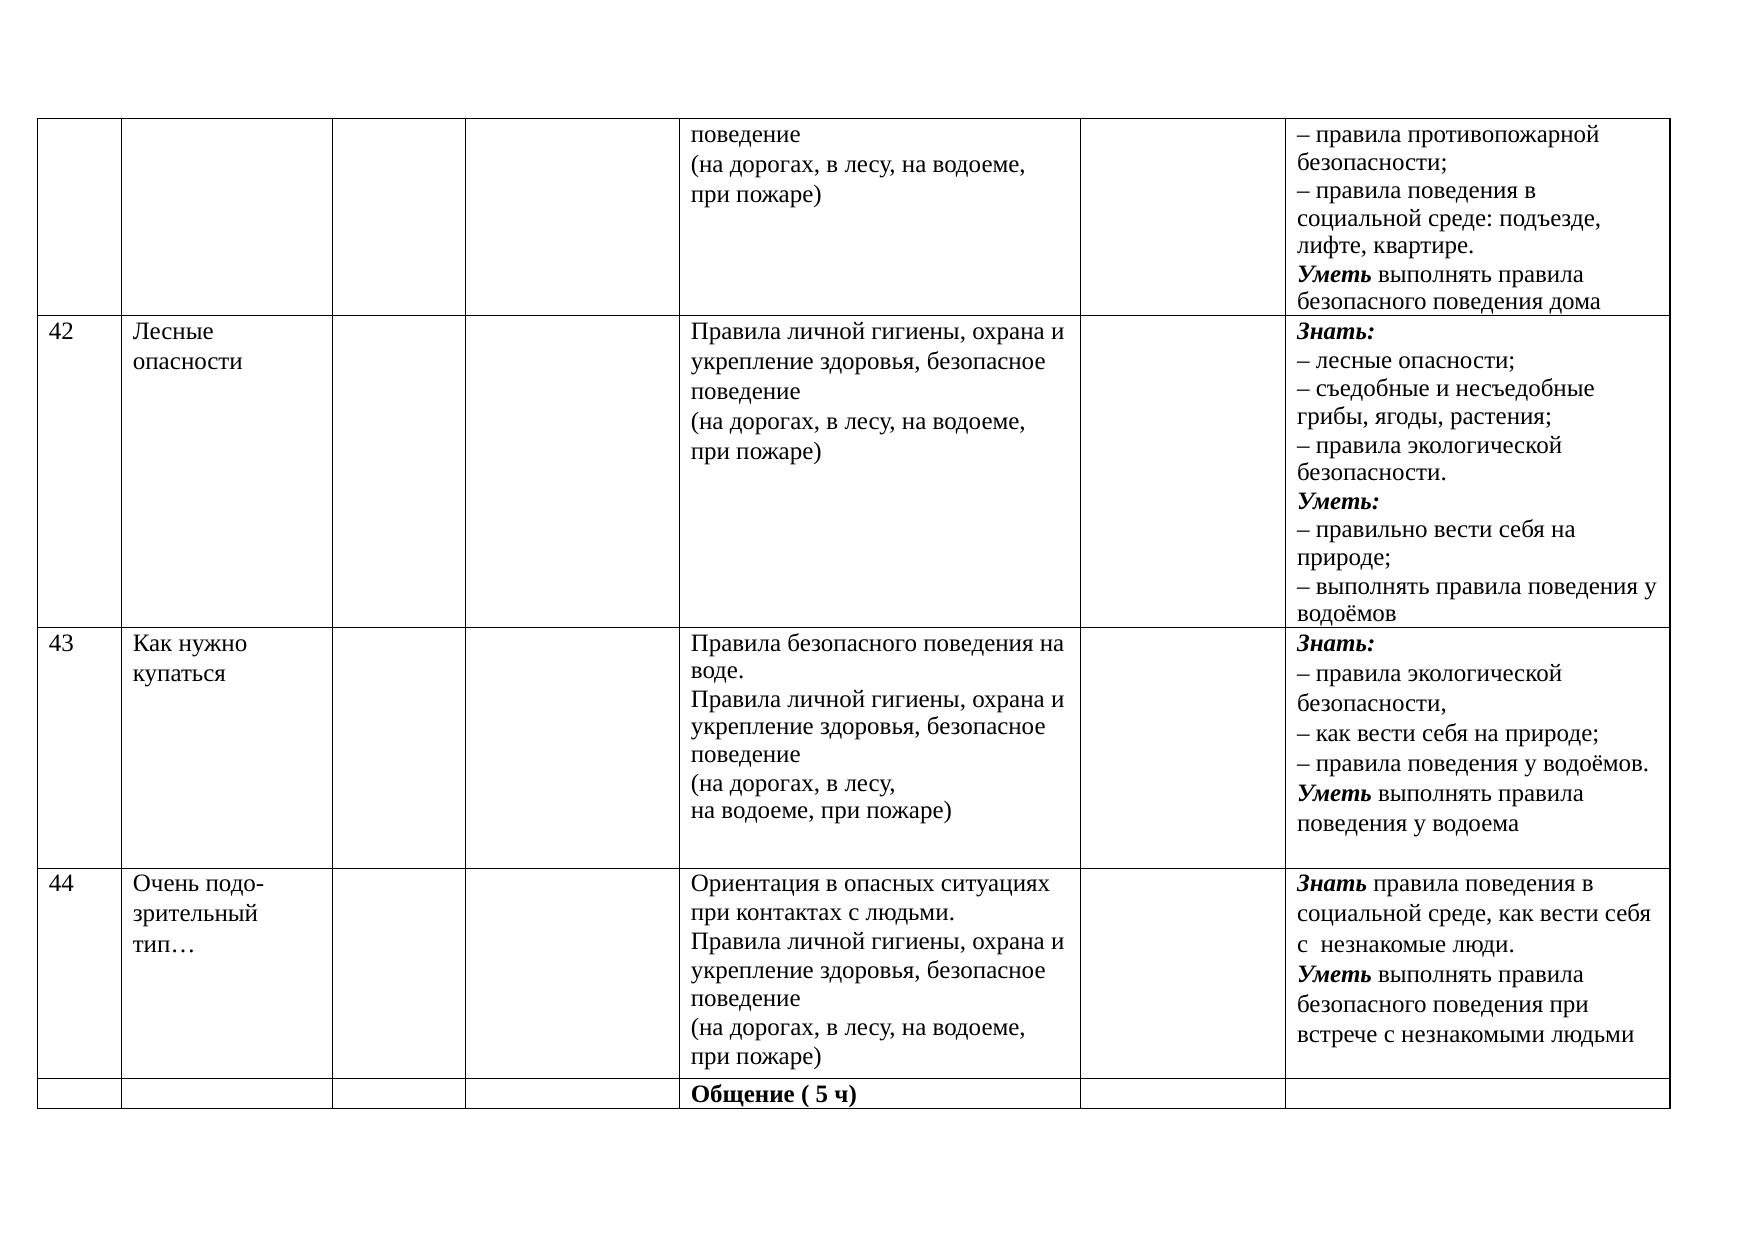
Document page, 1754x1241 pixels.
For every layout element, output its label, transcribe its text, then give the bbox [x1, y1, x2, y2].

table_cell [1081, 119, 1285, 315]
table_cell 42 [38, 316, 121, 627]
table_cell Правила безопасного поведения на воде. Правила личной гигиены, охрана и укрепление здоровья, безопасное поведение (на дорогах, в лесу, на водоеме, при пожаре) [680, 628, 1080, 867]
table_cell Лесные опасности [122, 316, 332, 627]
table_cell [122, 1079, 332, 1108]
table_cell [38, 119, 121, 315]
table_cell Знать: – правила экологической безопасности, – как вести себя на природе; – правила поведения у водоёмов. Уметь выполнять правила поведения у водоема [1286, 628, 1669, 867]
table_cell [1081, 316, 1285, 627]
table_cell [333, 1079, 465, 1108]
table_cell [1286, 1079, 1669, 1108]
table_cell Знать: – лесные опасности; – съедобные и несъедобные грибы, ягоды, растения; – правила экологической безопасности. Уметь: – правильно вести себя на природе; – выполнять правила поведения у водоёмов [1286, 316, 1669, 627]
table_cell [1081, 1079, 1285, 1108]
table_cell Общение ( 5 ч) [680, 1079, 1080, 1108]
table_cell [38, 1079, 121, 1108]
table_cell [122, 119, 332, 315]
table_cell [1081, 628, 1285, 867]
table_cell [333, 628, 465, 867]
table_cell Как нужно купаться [122, 628, 332, 867]
table_cell [466, 869, 679, 1078]
table_cell 44 [38, 869, 121, 1078]
table_cell [466, 316, 679, 627]
table_cell [466, 628, 679, 867]
table_cell [1081, 869, 1285, 1078]
table_cell [333, 316, 465, 627]
table_cell Знать правила поведения в социальной среде, как вести себя с незнакомые люди. Уметь выполнять правила безопасного поведения при встрече с незнакомыми людьми [1286, 869, 1669, 1078]
table_cell – правила противопожарной безопасности; – правила поведения в социальной среде: подъезде, лифте, квартире. Уметь выполнять правила безопасного поведения дома [1286, 119, 1669, 315]
table_cell Правила личной гигиены, охрана и укрепление здоровья, безопасное поведение (на дорогах, в лесу, на водоеме, при пожаре) [680, 316, 1080, 627]
table_cell Очень подо-зрительный тип… [122, 869, 332, 1078]
table_cell 43 [38, 628, 121, 867]
table_cell [333, 869, 465, 1078]
table_cell [466, 1079, 679, 1108]
table_cell Ориентация в опасных ситуациях при контактах с людьми. Правила личной гигиены, охрана и укрепление здоровья, безопасное поведение (на дорогах, в лесу, на водоеме, при пожаре) [680, 869, 1080, 1078]
table_cell поведение (на дорогах, в лесу, на водоеме, при пожаре) [680, 119, 1080, 315]
table_cell [466, 119, 679, 315]
table_cell [333, 119, 465, 315]
